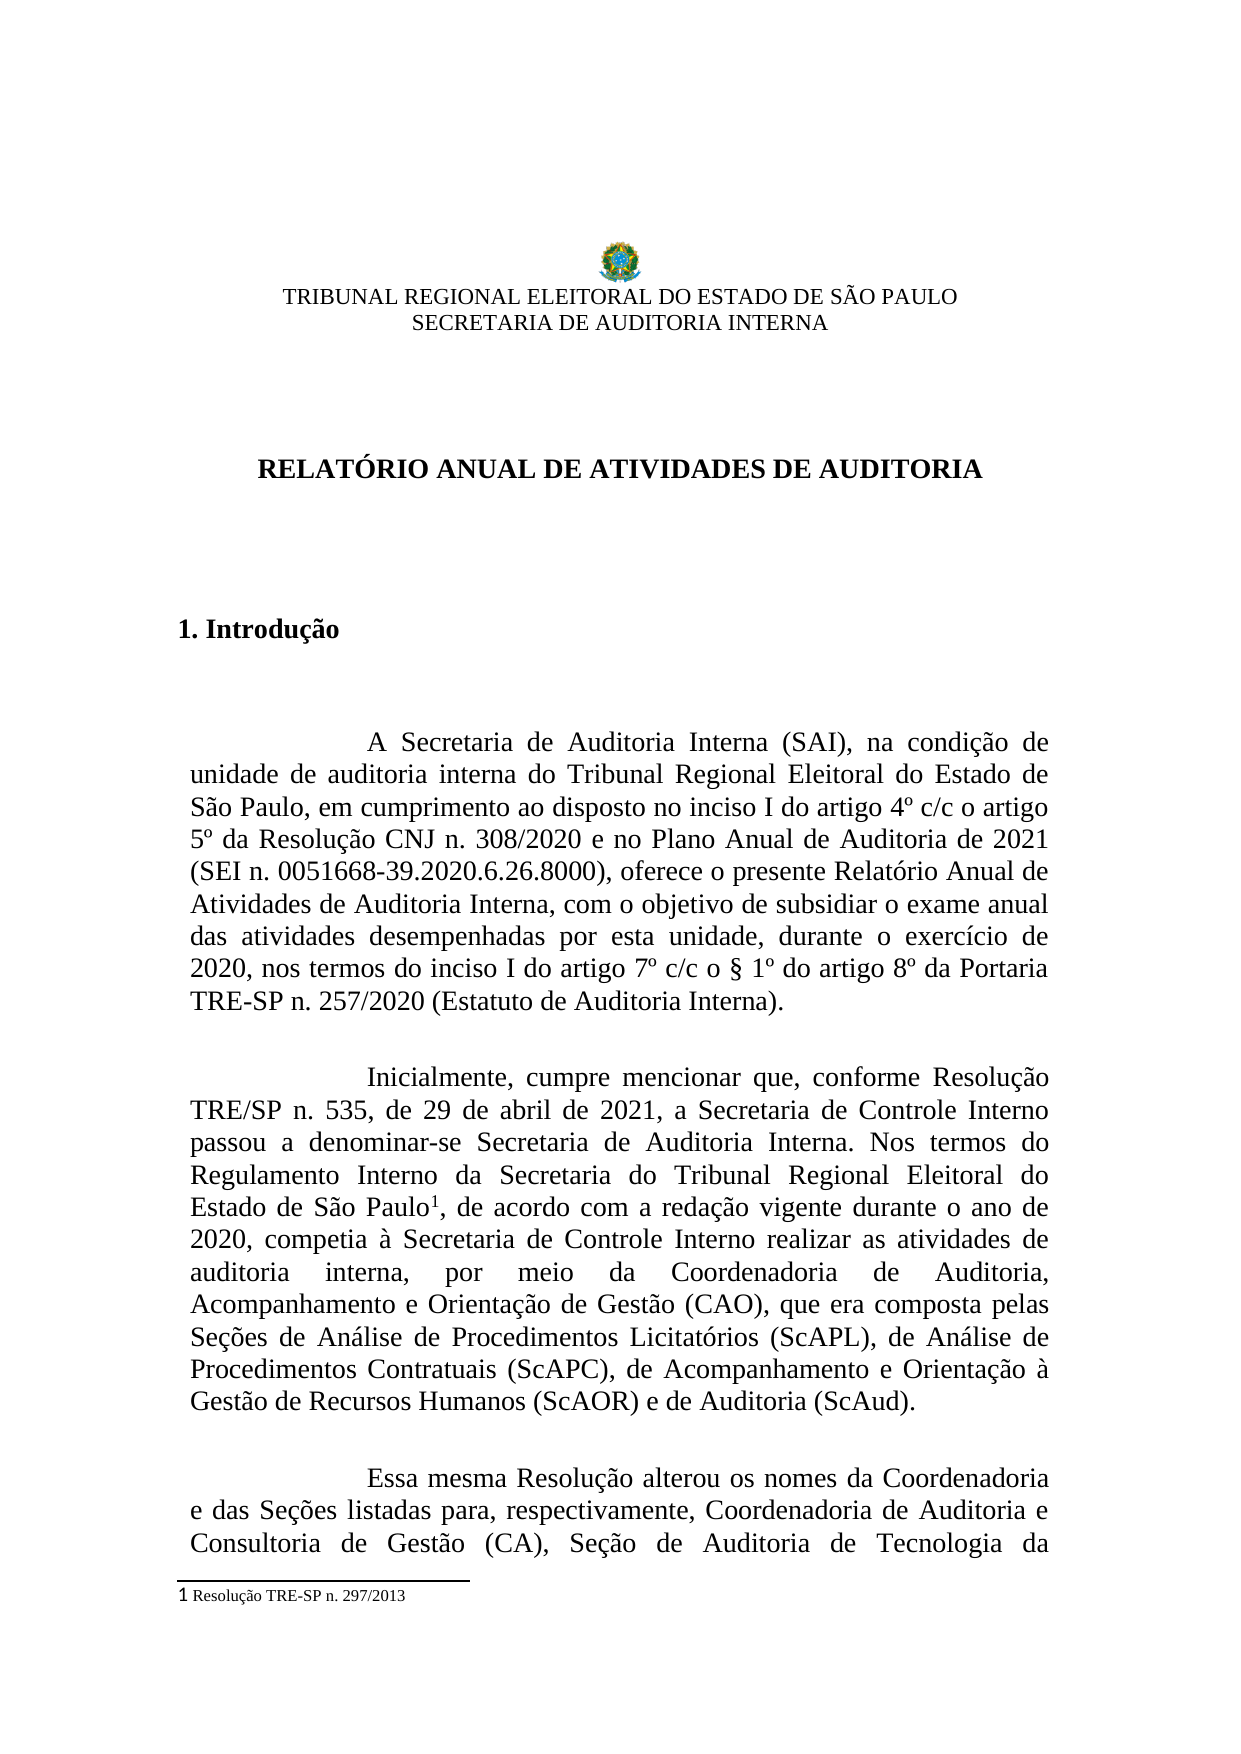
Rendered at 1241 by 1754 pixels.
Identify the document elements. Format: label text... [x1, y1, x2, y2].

text Essa mesma Resolução alterou os nomes da Coordenadoria e das Seções listadas para, respectivamente, Coordenadoria de Auditoria e Consultoria de Gestão (CA), Seção de Auditoria de Tecnologia da [190, 1461, 1051, 1558]
text TRIBUNAL REGIONAL ELEITORAL DO ESTADO DE SÃO PAULO [183, 283, 1057, 309]
text A Secretaria de Auditoria Interna (SAI), na condição de unidade de auditoria interna do Tribunal Regional Eleitoral do Estado de São Paulo, em cumprimento ao disposto no inciso I do artigo 4º c/c o artigo 5º da Resolução CNJ n. 308/2020 e no Plano Anual de Auditoria de 2021 (SEI n. 0051668-39.2020.6.26.8000), oferece o presente Relatório Anual de Atividades de Auditoria Interna, com o objetivo de subsidiar o exame anual das atividades desempenhadas por esta unidade, durante o exercício de 2020, nos termos do inciso I do artigo 7º c/c o § 1º do artigo 8º da Portaria TRE-SP n. 257/2020 (Estatuto de Auditoria Interna). [190, 725, 1051, 1016]
text SECRETARIA DE AUDITORIA INTERNA [183, 309, 1057, 336]
text Resolução TRE-SP n. 297/2013 [177, 1581, 1063, 1606]
text Inicialmente, cumpre mencionar que, conforme Resolução TRE/SP n. 535, de 29 de abril de 2021, a Secretaria de Controle Interno passou a denominar-se Secretaria de Auditoria Interna. Nos termos do Regulamento Interno da Secretaria do Tribunal Regional Eleitoral do Estado de São Paulo, de acordo com a redação vigente durante o ano de 2020, competia à Secretaria de Controle Interno realizar as atividades de auditoria interna, por meio da Coordenadoria de Auditoria, Acompanhamento e Orientação de Gestão (CAO), que era composta pelas Seções de Análise de Procedimentos Licitatórios (ScAPL), de Análise de Procedimentos Contratuais (ScAPC), de Acompanhamento e Orientação à Gestão de Recursos Humanos (ScAOR) e de Auditoria (ScAud). [190, 1061, 1051, 1417]
text 1. Introdução [177, 612, 1063, 644]
picture [597, 240, 643, 283]
text RELATÓRIO ANUAL DE ATIVIDADES DE AUDITORIA [177, 452, 1063, 485]
